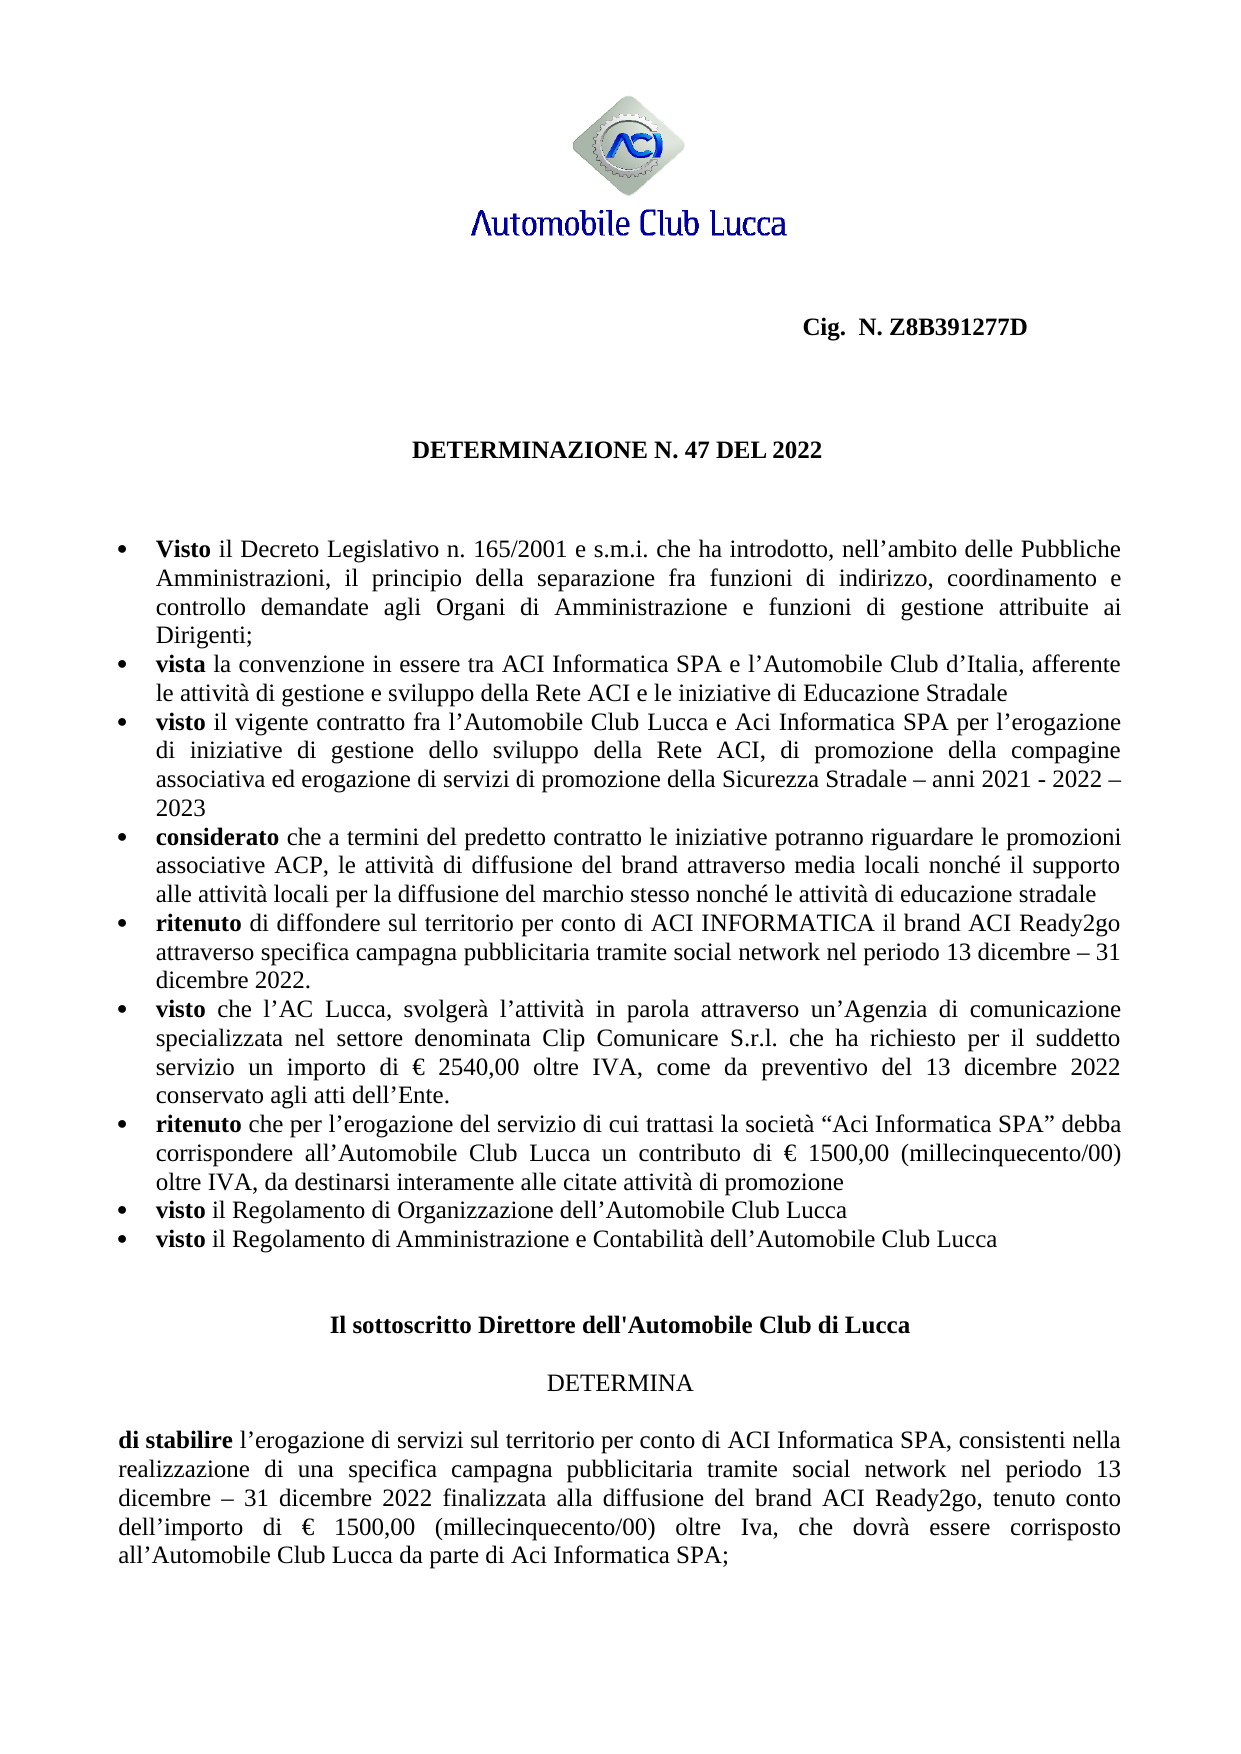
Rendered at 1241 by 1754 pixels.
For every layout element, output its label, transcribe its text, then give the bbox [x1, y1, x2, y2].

text DETERMINAZIONE N. 47 DEL 2022 [118, 436, 1122, 464]
list ritenuto di diffondere sul territorio per conto di ACI INFORMATICA il brand ACI Ready2go attraverso specifica campagna pubblicitaria tramite social network nel periodo 13 dicembre – 31 dicembre 2022. [118, 908, 1122, 994]
text di stabilire l’erogazione di servizi sul territorio per conto di ACI Informatica SPA, consistenti nella realizzazione di una specifica campagna pubblicitaria tramite social network nel periodo 13 dicembre – 31 dicembre 2022 finalizzata alla diffusione del brand ACI Ready2go, tenuto conto dell’importo di € 1500,00 (millecinquecento/00) oltre Iva, che dovrà essere corrisposto all’Automobile Club Lucca da parte di Aci Informatica SPA; [118, 1426, 1122, 1569]
text Il sottoscritto Direttore dell'Automobile Club di Lucca [118, 1311, 1122, 1339]
list considerato che a termini del predetto contratto le iniziative potranno riguardare le promozioni associative ACP, le attività di diffusione del brand attraverso media locali nonché il supporto alle attività locali per la diffusione del marchio stesso nonché le attività di educazione stradale [118, 822, 1122, 908]
list visto il Regolamento di Amministrazione e Contabilità dell’Automobile Club Lucca [118, 1224, 1122, 1253]
subtitle DETERMINA [118, 1368, 1122, 1397]
list visto il vigente contratto fra l’Automobile Club Lucca e Aci Informatica SPA per l’erogazione di iniziative di gestione dello sviluppo della Rete ACI, di promozione della compagine associativa ed erogazione di servizi di promozione della Sicurezza Stradale – anni 2021 - 2022 – 2023 [118, 707, 1122, 822]
list Visto il Decreto Legislativo n. 165/2001 e s.m.i. che ha introdotto, nell’ambito delle Pubbliche Amministrazioni, il principio della separazione fra funzioni di indirizzo, coordinamento e controllo demandate agli Organi di Amministrazione e funzioni di gestione attribuite ai Dirigenti; [118, 534, 1122, 649]
list ritenuto che per l’erogazione del servizio di cui trattasi la società “Aci Informatica SPA” debba corrispondere all’Automobile Club Lucca un contributo di € 1500,00 (millecinquecento/00) oltre IVA, da destinarsi interamente alle citate attività di promozione [118, 1109, 1122, 1196]
text Cig. N. Z8B391277D [634, 312, 1122, 341]
list visto il Regolamento di Organizzazione dell’Automobile Club Lucca [118, 1196, 1122, 1224]
list vista la convenzione in essere tra ACI Informatica SPA e l’Automobile Club d’Italia, afferente le attività di gestione e sviluppo della Rete ACI e le iniziative di Educazione Stradale [118, 649, 1122, 707]
list visto che l’AC Lucca, svolgerà l’attività in parola attraverso un’Agenzia di comunicazione specializzata nel settore denominata Clip Comunicare S.r.l. che ha richiesto per il suddetto servizio un importo di € 2540,00 oltre IVA, come da preventivo del 13 dicembre 2022 conservato agli atti dell’Ente. [118, 994, 1122, 1109]
